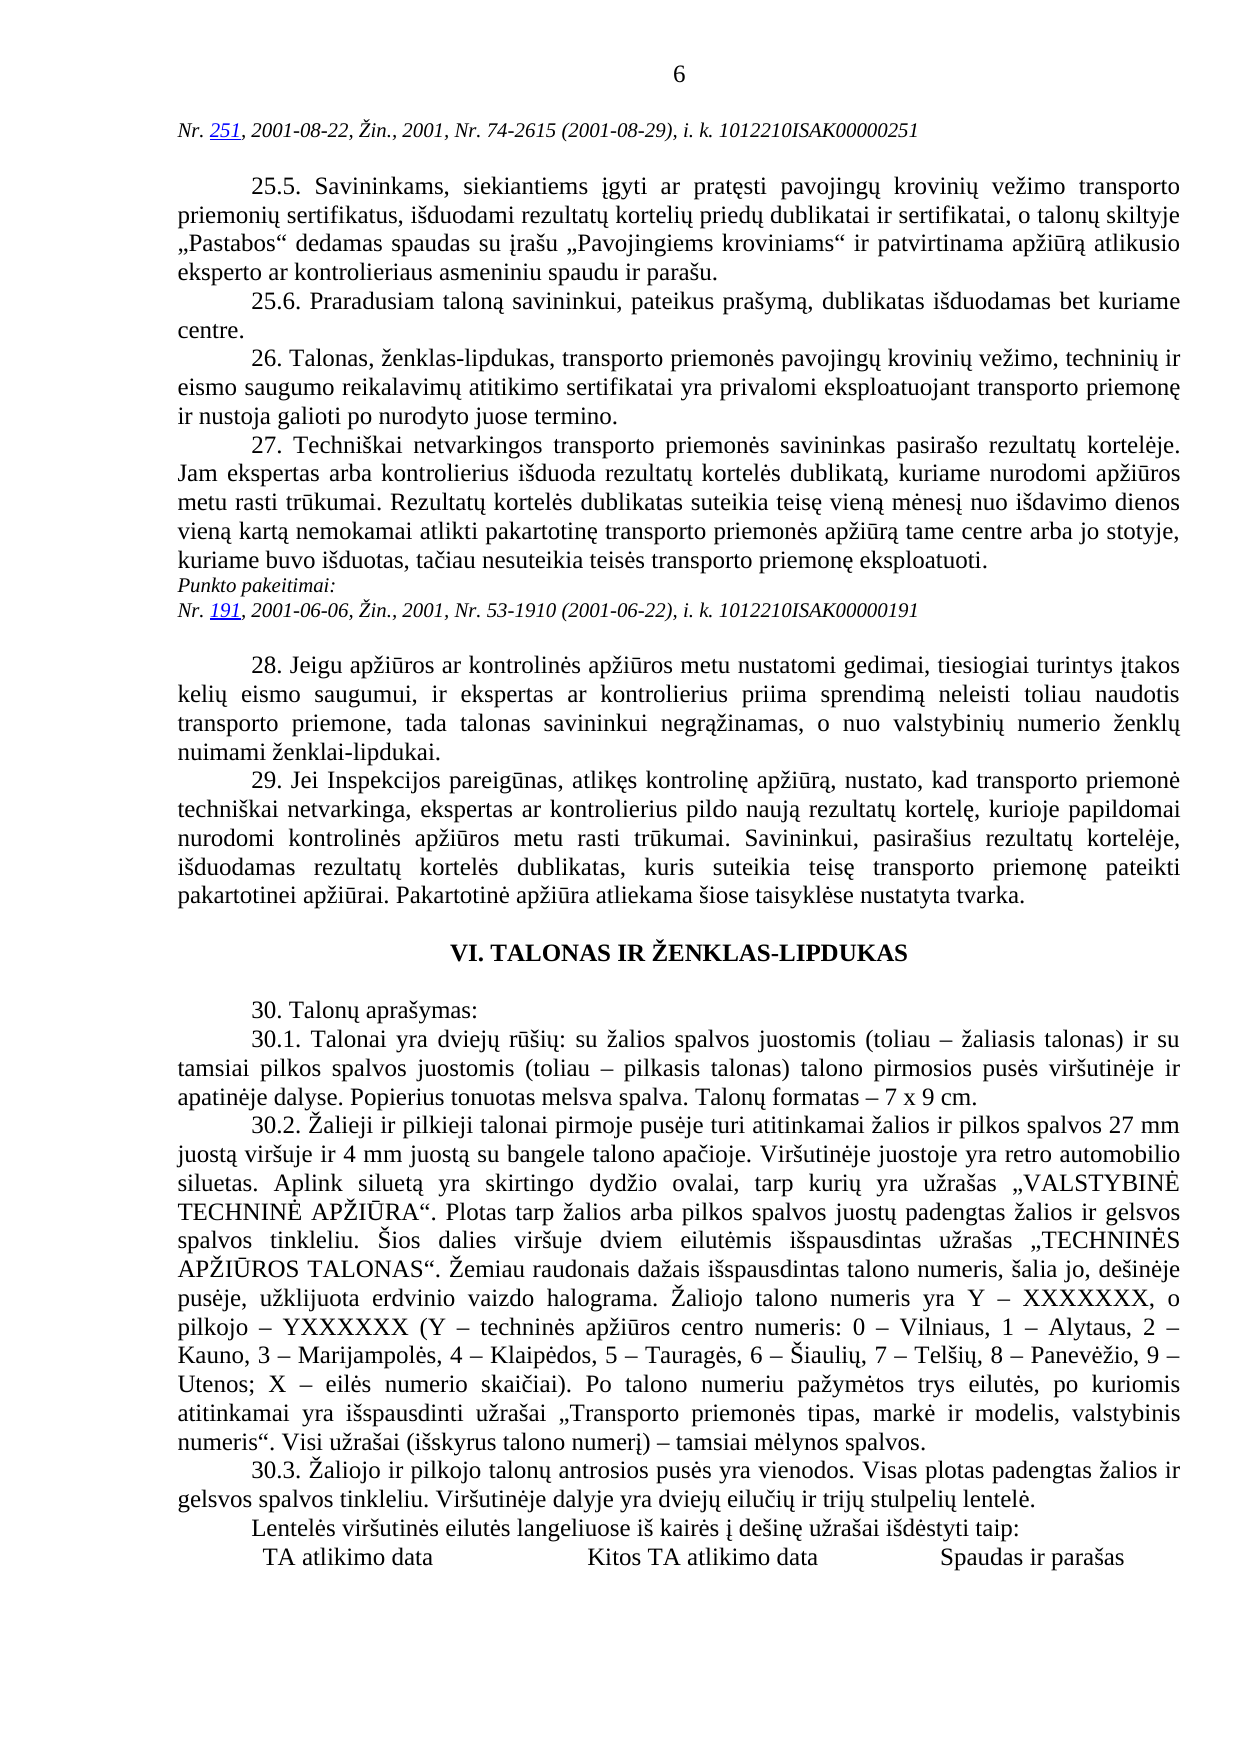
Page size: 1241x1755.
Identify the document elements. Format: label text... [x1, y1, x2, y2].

text VI. TALONAS IR ŽENKLAS-LIPDUKAS [177, 938, 1181, 967]
text 25.5. Savininkams, siekiantiems įgyti ar pratęsti pavojingų krovinių vežimo transporto priemonių sertifikatus, išduodami rezultatų kortelių priedų dublikatai ir sertifikatai, o talonų skiltyje „Pastabos“ dedamas spaudas su įrašu „Pavojingiems kroviniams“ ir patvirtinama apžiūrą atlikusio eksperto ar kontrolieriaus asmeniniu spaudu ir parašu. [177, 171, 1181, 286]
text 28. Jeigu apžiūros ar kontrolinės apžiūros metu nustatomi gedimai, tiesiogiai turintys įtakos kelių eismo saugumui, ir ekspertas ar kontrolierius priima sprendimą neleisti toliau naudotis transporto priemone, tada talonas savininkui negrąžinamas, o nuo valstybinių numerio ženklų nuimami ženklai-lipdukai. [177, 650, 1181, 765]
text Nr. 251, 2001-08-22, Žin., 2001, Nr. 74-2615 (2001-08-29), i. k. 1012210ISAK00000251 [177, 118, 1181, 142]
table_header TA atlikimo data [177, 1542, 522, 1570]
text Punkto pakeitimai: [177, 573, 1181, 597]
text 25.6. Praradusiam taloną savininkui, pateikus prašymą, dublikatas išduodamas bet kuriame centre. [177, 286, 1181, 343]
text 30.2. Žalieji ir pilkieji talonai pirmoje pusėje turi atitinkamai žalios ir pilkos spalvos 27 mm juostą viršuje ir 4 mm juostą su bangele talono apačioje. Viršutinėje juostoje yra retro automobilio siluetas. Aplink siluetą yra skirtingo dydžio ovalai, tarp kurių yra užrašas „VALSTYBINĖ TECHNINĖ APŽIŪRA“. Plotas tarp žalios arba pilkos spalvos juostų padengtas žalios ir gelsvos spalvos tinkleliu. Šios dalies viršuje dviem eilutėmis išspausdintas užrašas „TECHNINĖS APŽIŪROS TALONAS“. Žemiau raudonais dažais išspausdintas talono numeris, šalia jo, dešinėje pusėje, užklijuota erdvinio vaizdo halograma. Žaliojo talono numeris yra Y – XXXXXXX, o pilkojo – YXXXXXX (Y – techninės apžiūros centro numeris: 0 – Vilniaus, 1 – Alytaus, 2 – Kauno, 3 – Marijampolės, 4 – Klaipėdos, 5 – Tauragės, 6 – Šiaulių, 7 – Telšių, 8 – Panevėžio, 9 – Utenos; X – eilės numerio skaičiai). Po talono numeriu pažymėtos trys eilutės, po kuriomis atitinkamai yra išspausdinti užrašai „Transporto priemonės tipas, markė ir modelis, valstybinis numeris“. Visi užrašai (išskyrus talono numerį) – tamsiai mėlynos spalvos. [177, 1110, 1181, 1455]
table_header Kitos TA atlikimo data [522, 1542, 883, 1570]
table_header Spaudas ir parašas [883, 1542, 1181, 1570]
text Lentelės viršutinės eilutės langeliuose iš kairės į dešinę užrašai išdėstyti taip: [177, 1513, 1181, 1542]
text 27. Techniškai netvarkingos transporto priemonės savininkas pasirašo rezultatų kortelėje. Jam ekspertas arba kontrolierius išduoda rezultatų kortelės dublikatą, kuriame nurodomi apžiūros metu rasti trūkumai. Rezultatų kortelės dublikatas suteikia teisę vieną mėnesį nuo išdavimo dienos vieną kartą nemokamai atlikti pakartotinę transporto priemonės apžiūrą tame centre arba jo stotyje, kuriame buvo išduotas, tačiau nesuteikia teisės transporto priemonę eksploatuoti. [177, 430, 1181, 573]
text 26. Talonas, ženklas-lipdukas, transporto priemonės pavojingų krovinių vežimo, techninių ir eismo saugumo reikalavimų atitikimo sertifikatai yra privalomi eksploatuojant transporto priemonę ir nustoja galioti po nurodyto juose termino. [177, 343, 1181, 430]
text 30. Talonų aprašymas: [177, 995, 1181, 1024]
text 30.1. Talonai yra dviejų rūšių: su žalios spalvos juostomis (toliau – žaliasis talonas) ir su tamsiai pilkos spalvos juostomis (toliau – pilkasis talonas) talono pirmosios pusės viršutinėje ir apatinėje dalyse. Popierius tonuotas melsva spalva. Talonų formatas – 7 x 9 cm. [177, 1024, 1181, 1110]
text 30.3. Žaliojo ir pilkojo talonų antrosios pusės yra vienodos. Visas plotas padengtas žalios ir gelsvos spalvos tinkleliu. Viršutinėje dalyje yra dviejų eilučių ir trijų stulpelių lentelė. [177, 1455, 1181, 1513]
text Nr. 191, 2001-06-06, Žin., 2001, Nr. 53-1910 (2001-06-22), i. k. 1012210ISAK00000191 [177, 597, 1181, 622]
text 29. Jei Inspekcijos pareigūnas, atlikęs kontrolinę apžiūrą, nustato, kad transporto priemonė techniškai netvarkinga, ekspertas ar kontrolierius pildo naują rezultatų kortelę, kurioje papildomai nurodomi kontrolinės apžiūros metu rasti trūkumai. Savininkui, pasirašius rezultatų kortelėje, išduodamas rezultatų kortelės dublikatas, kuris suteikia teisę transporto priemonę pateikti pakartotinei apžiūrai. Pakartotinė apžiūra atliekama šiose taisyklėse nustatyta tvarka. [177, 765, 1181, 909]
